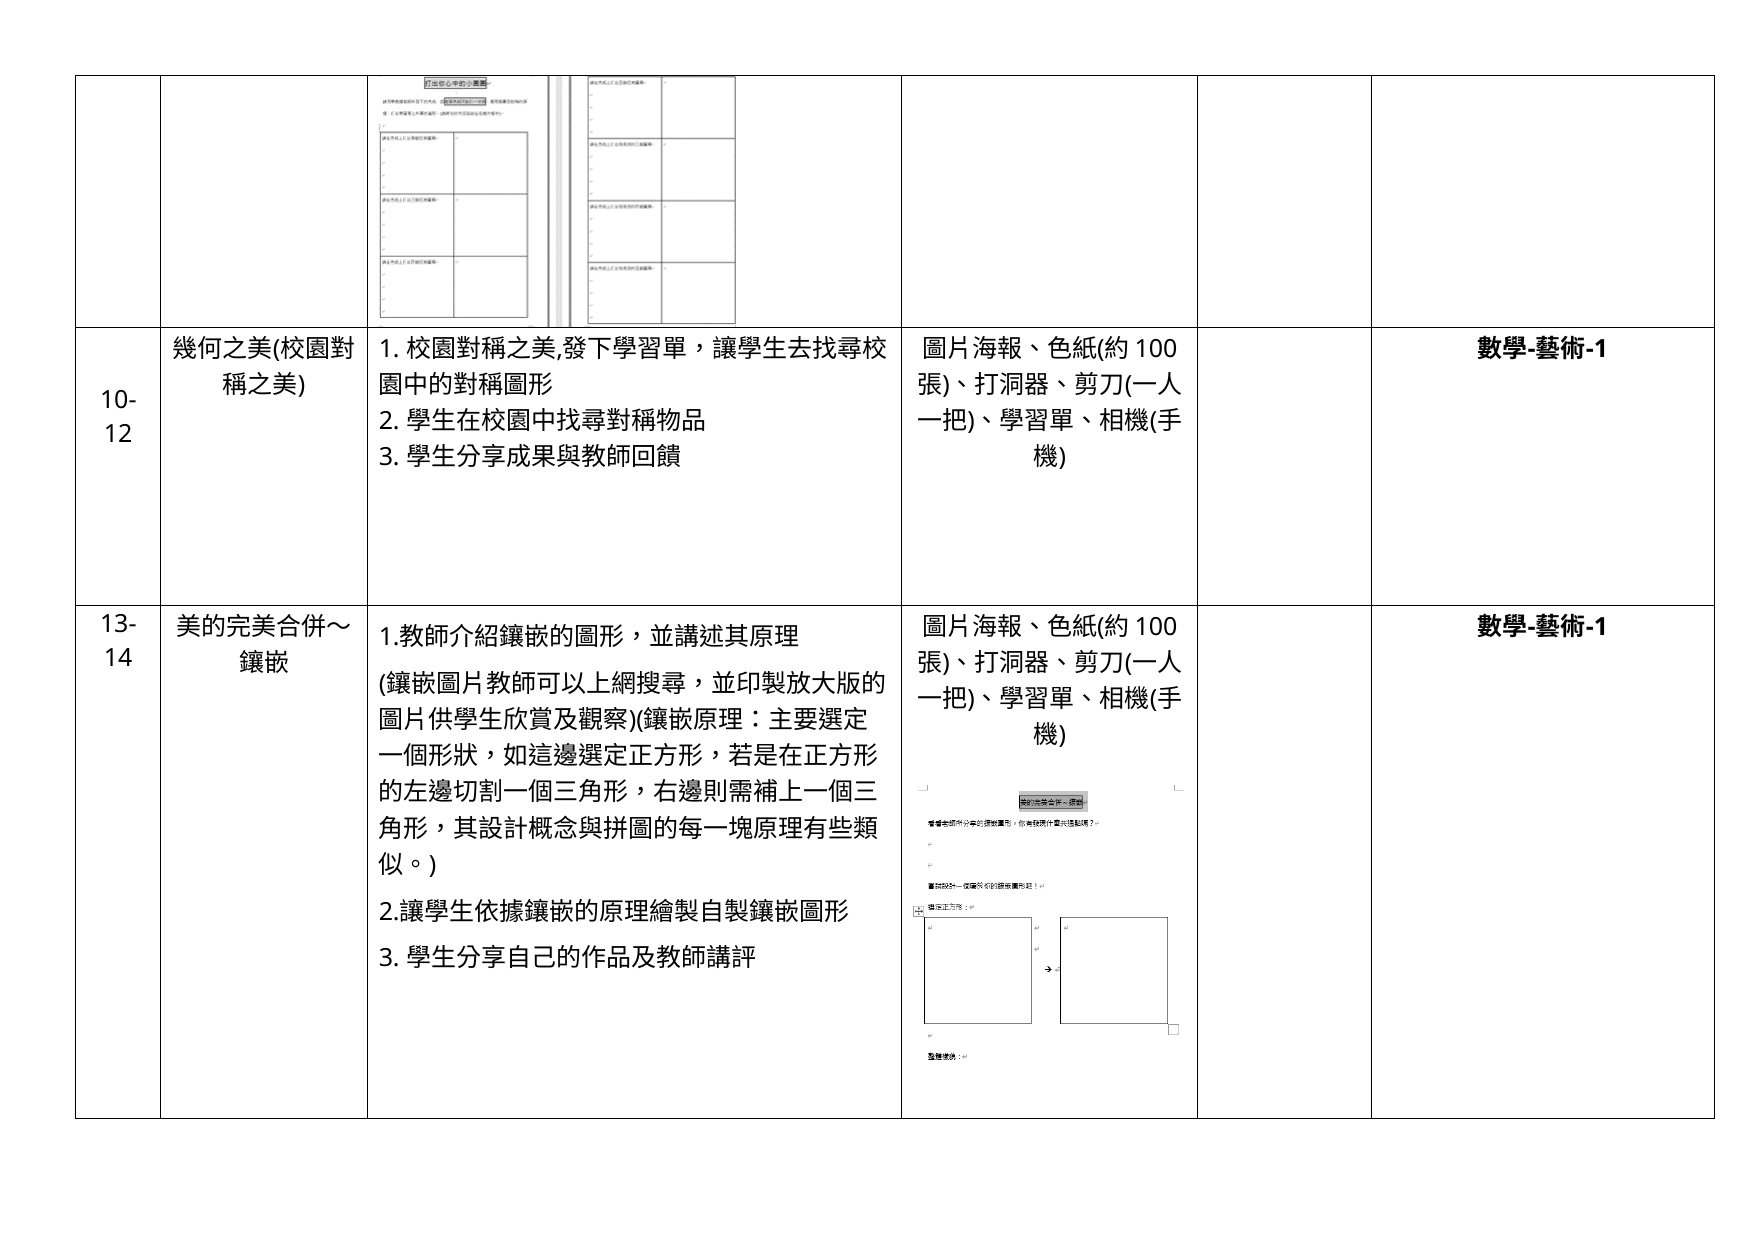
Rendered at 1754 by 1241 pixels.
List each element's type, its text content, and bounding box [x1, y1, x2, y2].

table_cell [1198, 328, 1371, 605]
table_cell 圖片海報、色紙(約100張)、打洞器、剪刀(一人一把)、學習單、相機(手機) [902, 328, 1197, 605]
table_cell [368, 76, 378, 327]
table_cell [1198, 606, 1371, 1118]
table_cell 1.教師介紹鑲嵌的圖形，並講述其原理 (鑲嵌圖片教師可以上網搜尋，並印製放大版的圖片供學生欣賞及觀察)(鑲嵌原理：主要選定一個形狀，如這邊選定正方形，若是在正方形的左邊切割一個三角形，右邊則需補上一個三角形，其設計概念與拼圖的每一塊原理有些類似。) 2.讓學生依據鑲嵌的原理繪製自製鑲嵌圖形 3. 學生分享自己的作品及教師講評 [368, 606, 901, 1118]
picture [378, 76, 737, 327]
table_cell [1372, 76, 1714, 327]
table_cell [76, 76, 160, 327]
table_cell 數學-藝術-1 [1372, 606, 1714, 1118]
table_cell 圖片海報、色紙(約100張)、打洞器、剪刀(一人一把)、學習單、相機(手機) [902, 606, 1197, 1118]
table_cell 幾何之美(校園對稱之美) [161, 328, 367, 605]
table_cell [161, 76, 367, 327]
table_cell [902, 76, 1197, 327]
table_cell 數學-藝術-1 [1372, 328, 1714, 605]
table_cell 1. 校園對稱之美,發下學習單，讓學生去找尋校園中的對稱圖形 2. 學生在校園中找尋對稱物品 3. 學生分享成果與教師回饋 [368, 328, 901, 605]
picture [913, 785, 1186, 1073]
table_cell [737, 76, 901, 327]
table_cell [1198, 76, 1371, 327]
table_cell 13-14 [76, 606, 160, 1118]
table_cell 美的完美合併～鑲嵌 [161, 606, 367, 1118]
table_cell 10-12 [76, 328, 160, 605]
